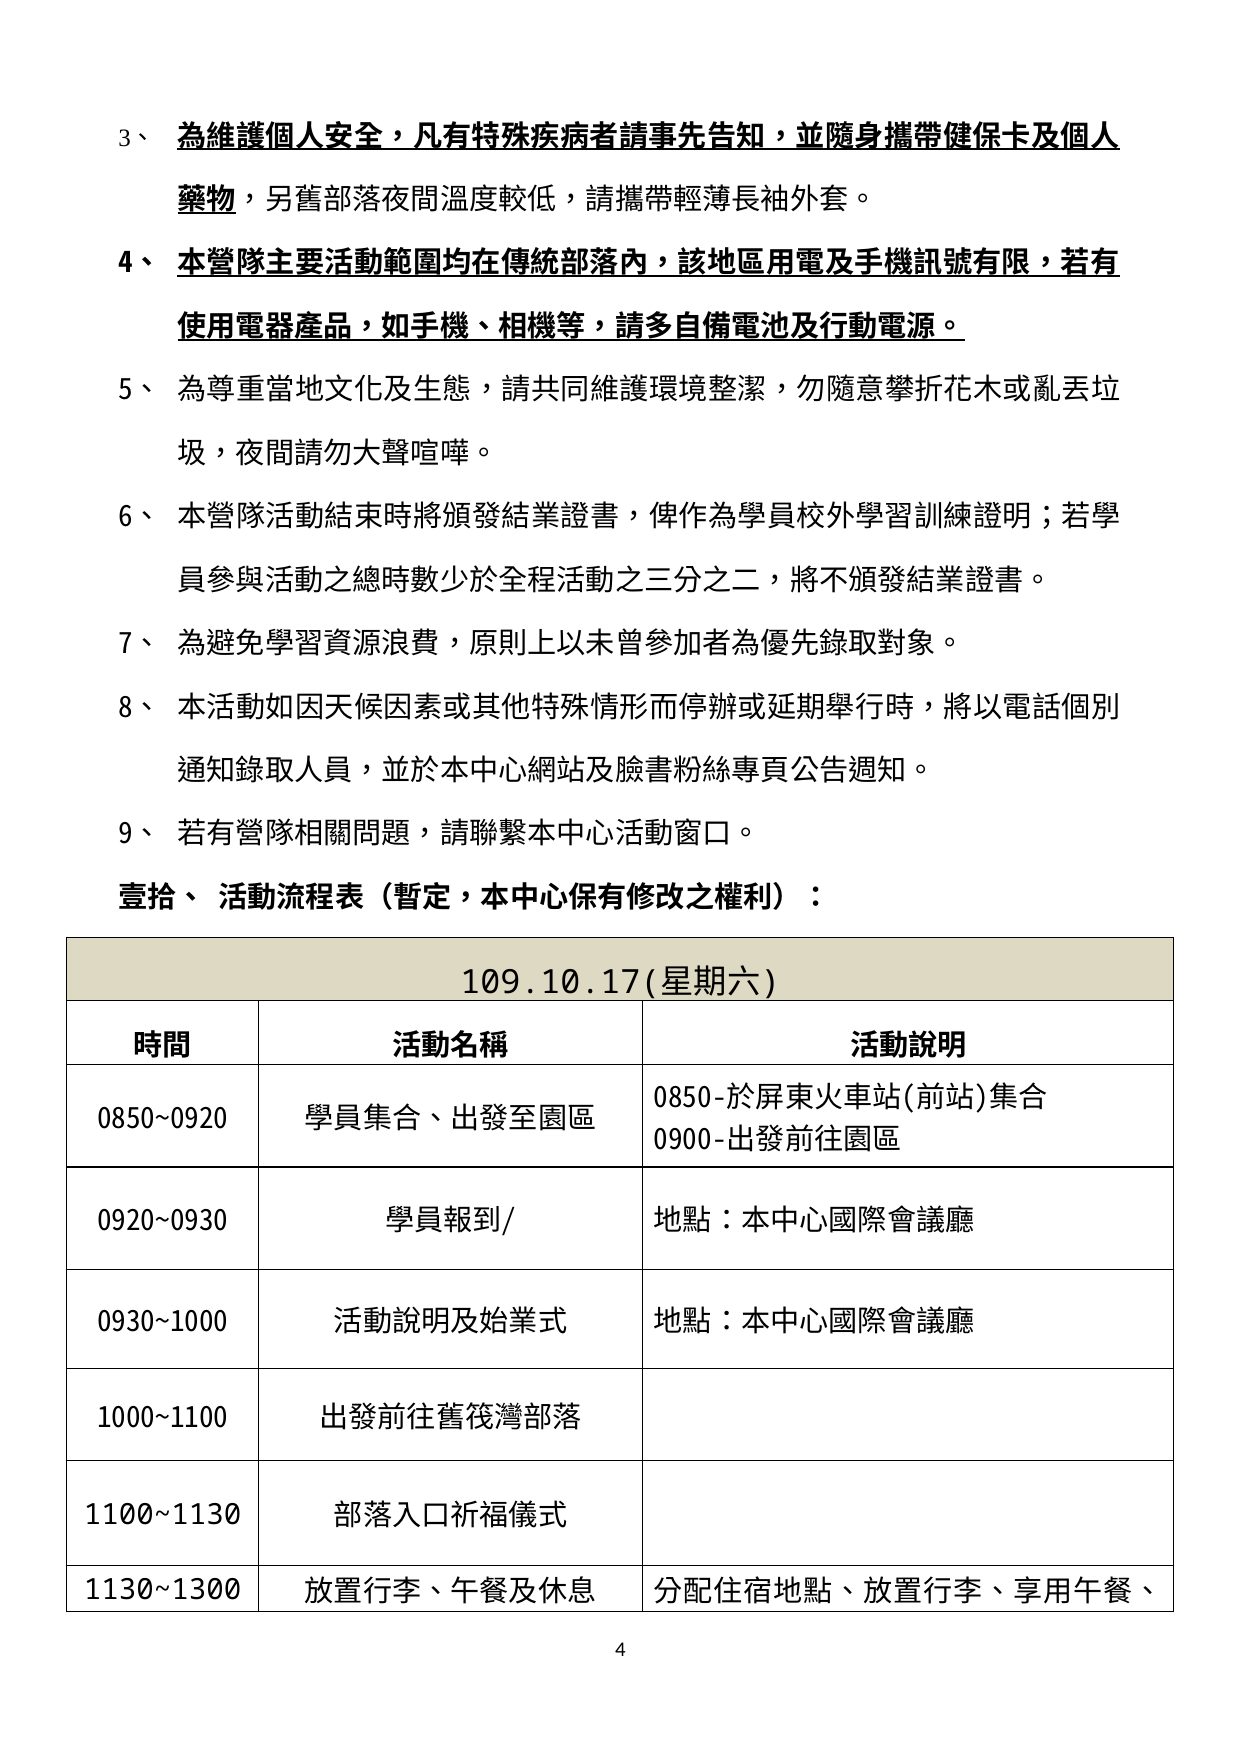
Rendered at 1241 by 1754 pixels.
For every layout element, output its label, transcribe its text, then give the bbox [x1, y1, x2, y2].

table_cell 學員報到/ [259, 1168, 642, 1269]
list 本活動如因天候因素或其他特殊情形而停辦或延期舉行時，將以電話個別通知錄取人員，並於本中心網站及臉書粉絲專頁公告週知。 [118, 683, 1122, 789]
table_cell 1130~1300 [67, 1566, 258, 1611]
table_cell 0920~0930 [67, 1168, 258, 1269]
table_cell 活動說明 [643, 1001, 1173, 1064]
table_cell 學員集合、出發至園區 [259, 1065, 642, 1166]
table_header 109.10.17(星期六) [67, 938, 1173, 1000]
table_cell 1100~1130 [67, 1461, 258, 1564]
list 本營隊主要活動範圍均在傳統部落內，該地區用電及手機訊號有限，若有使用電器產品，如手機、相機等，請多自備電池及行動電源。 [118, 239, 1122, 345]
table_cell 放置行李、午餐及休息 [259, 1566, 642, 1611]
table_cell 出發前往舊筏灣部落 [259, 1369, 642, 1460]
table_cell 時間 [67, 1001, 258, 1064]
table_cell 地點：本中心國際會議廳 [643, 1168, 1173, 1269]
table_cell 部落入口祈福儀式 [259, 1461, 642, 1564]
list 活動流程表（暫定，本中心保有修改之權利）： [118, 873, 1122, 916]
list 為維護個人安全，凡有特殊疾病者請事先告知，並隨身攜帶健保卡及個人藥物，另舊部落夜間溫度較低，請攜帶輕薄長袖外套。 [118, 112, 1122, 218]
list 為尊重當地文化及生態，請共同維護環境整潔，勿隨意攀折花木或亂丟垃圾，夜間請勿大聲喧嘩。 [118, 366, 1122, 472]
table_cell 1000~1100 [67, 1369, 258, 1460]
table_cell 0850~0920 [67, 1065, 258, 1166]
list 若有營隊相關問題，請聯繫本中心活動窗口。 [118, 810, 1122, 852]
table_cell 分配住宿地點、放置行李、享用午餐、 [643, 1566, 1173, 1611]
list 本營隊活動結束時將頒發結業證書，俾作為學員校外學習訓練證明；若學員參與活動之總時數少於全程活動之三分之二，將不頒發結業證書。 [118, 493, 1122, 598]
list 為避免學習資源浪費，原則上以未曾參加者為優先錄取對象。 [118, 620, 1122, 662]
table_cell 地點：本中心國際會議廳 [643, 1270, 1173, 1368]
table_cell 0850-於屏東火車站(前站)集合 0900-出發前往園區 [643, 1065, 1173, 1166]
table_cell 活動說明及始業式 [259, 1270, 642, 1368]
table_cell 活動名稱 [259, 1001, 642, 1064]
table_cell [643, 1369, 1173, 1460]
table_cell [643, 1461, 1173, 1564]
table_cell 0930~1000 [67, 1270, 258, 1368]
